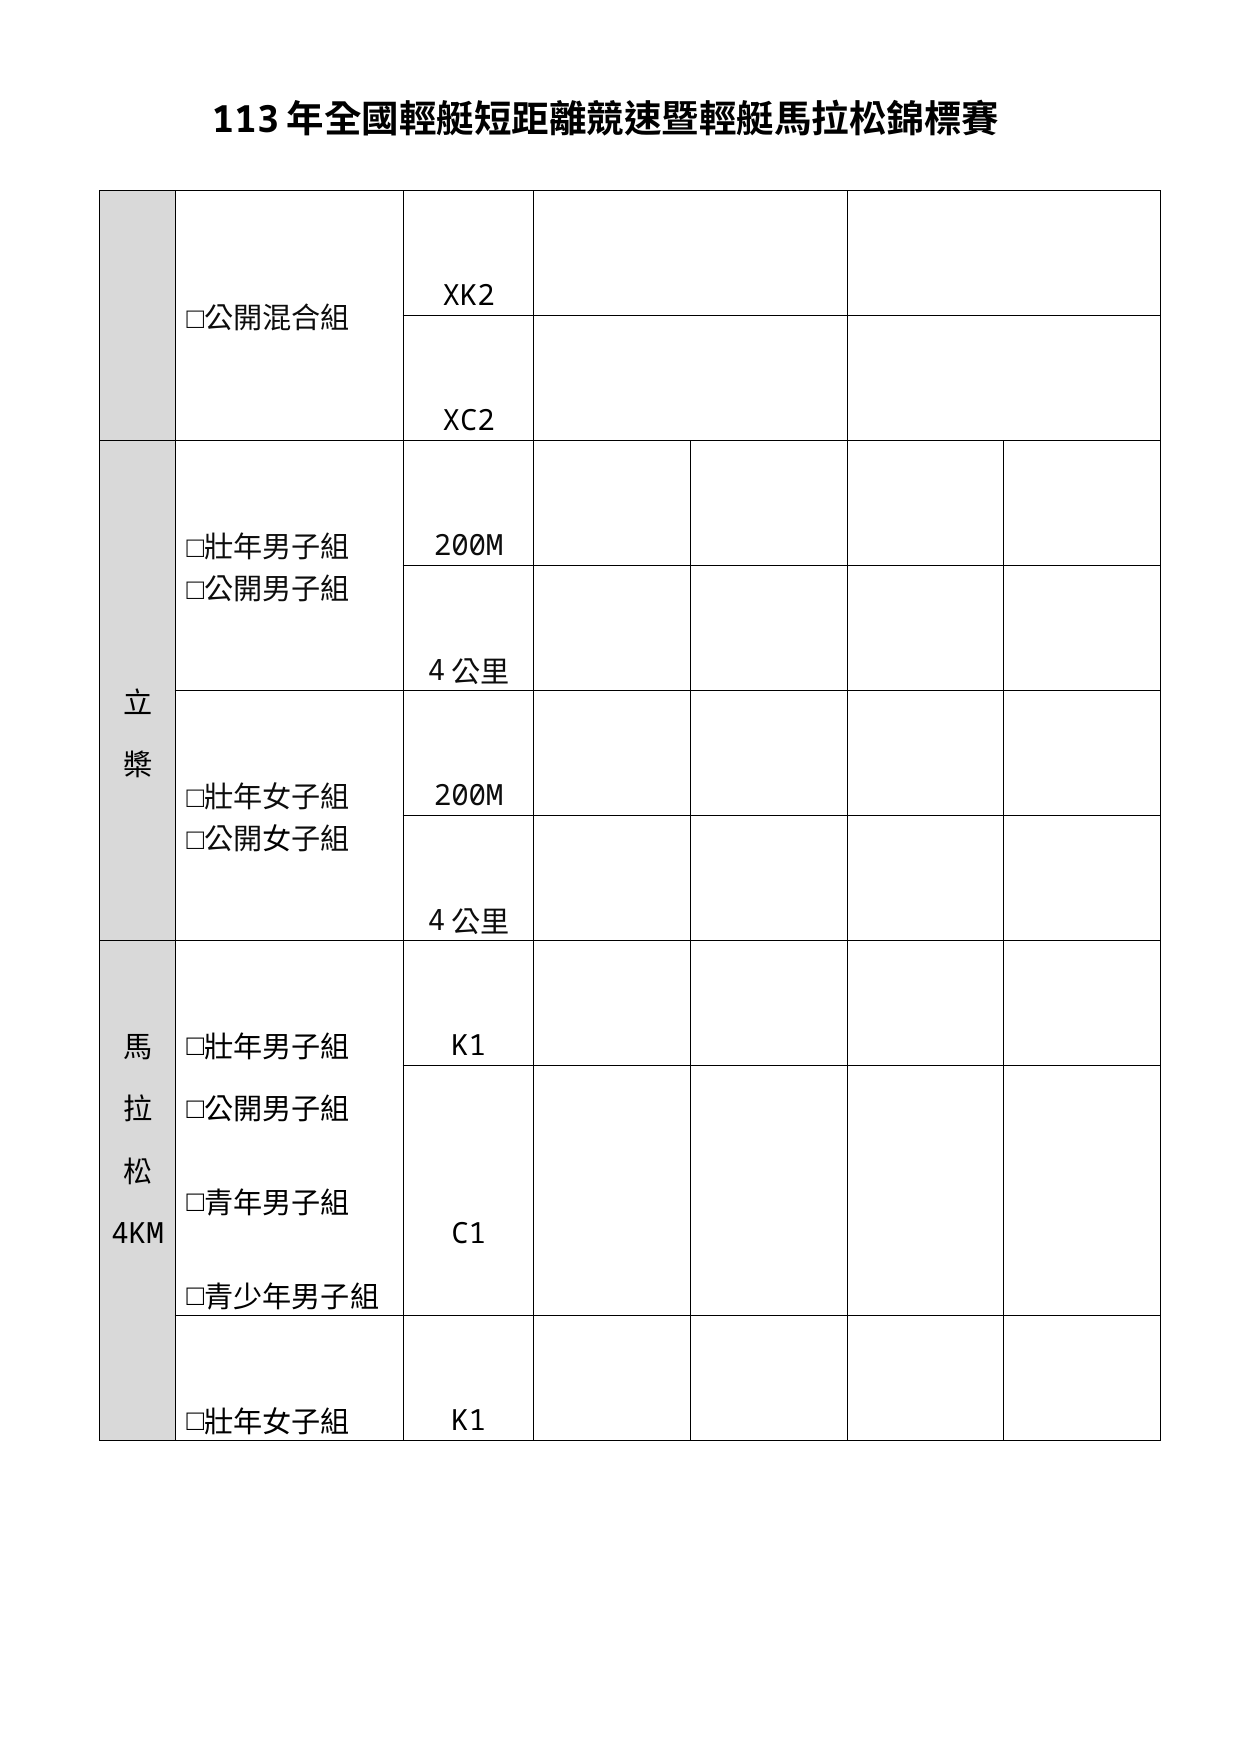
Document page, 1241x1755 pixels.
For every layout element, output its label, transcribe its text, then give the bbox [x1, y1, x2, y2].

table_cell K1 [404, 941, 533, 1065]
table_cell [691, 1066, 847, 1315]
table_cell [534, 1066, 690, 1315]
table_cell [691, 441, 847, 565]
table_cell [534, 566, 690, 690]
table_cell [848, 1316, 1003, 1440]
table_cell 4公里 [404, 566, 533, 690]
table_cell □壯年女子組 [176, 1316, 403, 1440]
table_cell [848, 816, 1003, 940]
table_cell XK2 [404, 191, 533, 315]
table_cell 4公里 [404, 816, 533, 940]
table_cell [100, 191, 175, 440]
table_cell [1004, 441, 1160, 565]
table_cell [691, 566, 847, 690]
table_cell 立槳 [100, 441, 175, 940]
table_cell [1004, 1066, 1160, 1315]
table_cell [534, 691, 690, 815]
table_cell [1004, 816, 1160, 940]
table_cell C1 [404, 1066, 533, 1315]
table_cell □壯年女子組 □公開女子組 [176, 691, 403, 940]
table_cell [1004, 566, 1160, 690]
table_cell [691, 941, 847, 1065]
table_cell [534, 191, 847, 315]
table_cell [848, 1066, 1003, 1315]
table_cell □公開混合組 [176, 191, 403, 440]
table_cell [848, 316, 1160, 440]
table_cell [1004, 941, 1160, 1065]
table_cell 馬拉松 4KM [100, 941, 175, 1440]
table_cell [534, 316, 847, 440]
table_cell [848, 191, 1160, 315]
table_cell XC2 [404, 316, 533, 440]
table_cell [1004, 691, 1160, 815]
table_cell [534, 1316, 690, 1440]
table_cell 200M [404, 441, 533, 565]
table_cell K1 [404, 1316, 533, 1440]
table_cell [534, 441, 690, 565]
table_cell [848, 566, 1003, 690]
table_cell [691, 691, 847, 815]
table_cell [691, 816, 847, 940]
table_cell □壯年男子組 □公開男子組 [176, 441, 403, 690]
table_cell [1004, 1316, 1160, 1440]
table_cell 200M [404, 691, 533, 815]
table_cell [534, 816, 690, 940]
table_cell [848, 441, 1003, 565]
table_cell □壯年男子組 □公開男子組 □青年男子組 □青少年男子組 [176, 941, 403, 1315]
table_cell [848, 941, 1003, 1065]
table_cell [534, 941, 690, 1065]
table_cell [691, 1316, 847, 1440]
table_cell [848, 691, 1003, 815]
